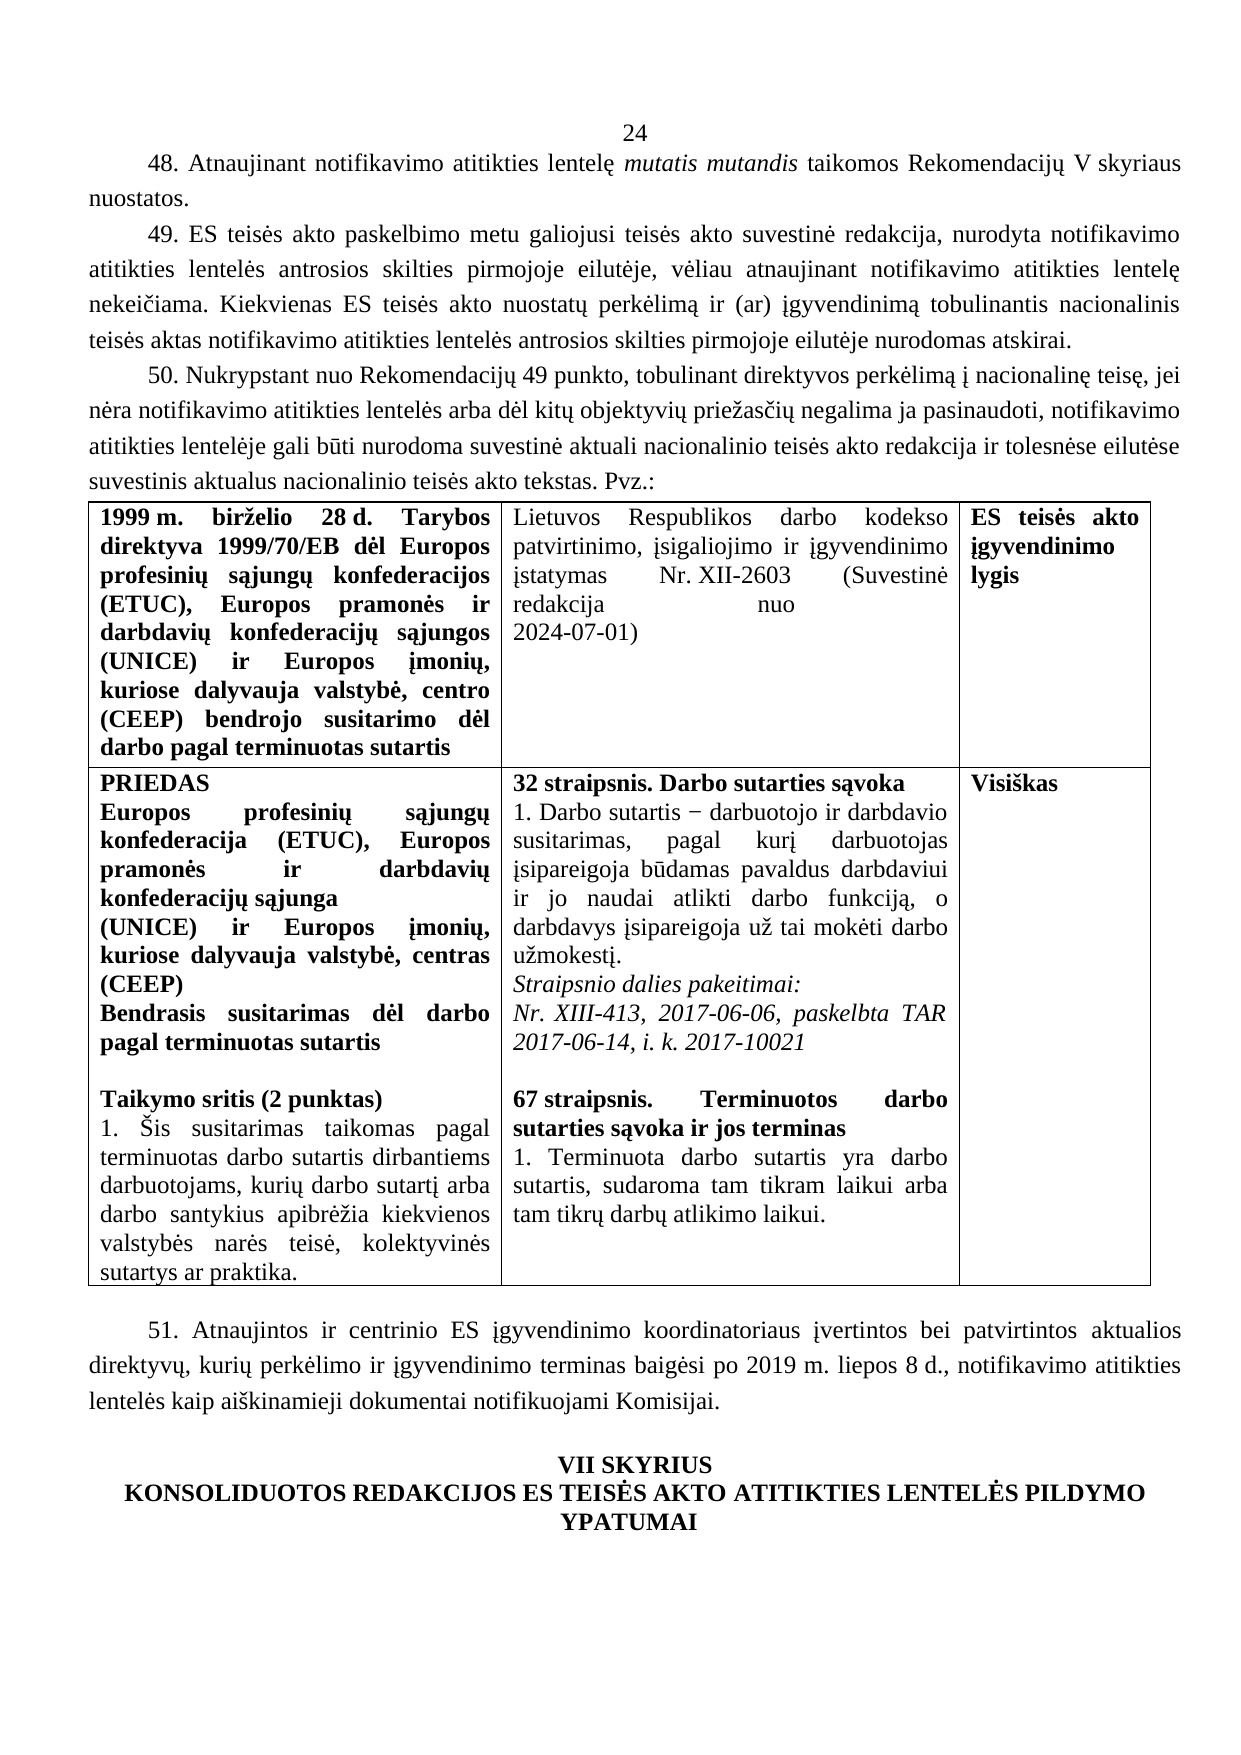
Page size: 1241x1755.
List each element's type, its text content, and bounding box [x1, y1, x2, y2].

table_header Lietuvos Respublikos darbo kodekso patvirtinimo, įsigaliojimo ir įgyvendinimo įstatymas Nr. XII-2603 (Suvestinė redakcija nuo 2024-07-01) [502, 503, 959, 767]
table_header ES teisės akto įgyvendinimo lygis [960, 503, 1150, 767]
text VII SKYRIUS [89, 1450, 1181, 1478]
text 48. Atnaujinant notifikavimo atitikties lentelę mutatis mutandis taikomos Rekomendacijų V skyriaus nuostatos. [89, 148, 1181, 212]
text KONSOLIDUOTOS REDAKCIJOS ES TEISĖS AKTO ATITIKTIES LENTELĖS PILDYMO YPATUMAI [89, 1478, 1181, 1536]
text 51. Atnaujintos ir centrinio ES įgyvendinimo koordinatoriaus įvertintos bei patvirtintos aktualios direktyvų, kurių perkėlimo ir įgyvendinimo terminas baigėsi po 2019 m. liepos 8 d., notifikavimo atitikties lentelės kaip aiškinamieji dokumentai notifikuojami Komisijai. [89, 1315, 1181, 1414]
text 49. ES teisės akto paskelbimo metu galiojusi teisės akto suvestinė redakcija, nurodyta notifikavimo atitikties lentelės antrosios skilties pirmojoje eilutėje, vėliau atnaujinant notifikavimo atitikties lentelę nekeičiama. Kiekvienas ES teisės akto nuostatų perkėlimą ir (ar) įgyvendinimą tobulinantis nacionalinis teisės aktas notifikavimo atitikties lentelės antrosios skilties pirmojoje eilutėje nurodomas atskirai. [89, 219, 1181, 353]
table_cell PRIEDAS Europos profesinių sąjungų konfederacija (ETUC), Europos pramonės ir darbdavių konfederacijų sąjunga (UNICE) ir Europos įmonių, kuriose dalyvauja valstybė, centras (CEEP) Bendrasis susitarimas dėl darbo pagal terminuotas sutartis Taikymo sritis (2 punktas) 1. Šis susitarimas taikomas pagal terminuotas darbo sutartis dirbantiems darbuotojams, kurių darbo sutartį arba darbo santykius apibrėžia kiekvienos valstybės narės teisė, kolektyvinės sutartys ar praktika. [89, 768, 501, 1285]
table_cell Visiškas [960, 768, 1150, 1285]
text 50. Nukrypstant nuo Rekomendacijų 49 punkto, tobulinant direktyvos perkėlimą į nacionalinę teisę, jei nėra notifikavimo atitikties lentelės arba dėl kitų objektyvių priežasčių negalima ja pasinaudoti, notifikavimo atitikties lentelėje gali būti nurodoma suvestinė aktuali nacionalinio teisės akto redakcija ir tolesnėse eilutėse suvestinis aktualus nacionalinio teisės akto tekstas. Pvz.: [89, 360, 1181, 495]
table_cell 32 straipsnis. Darbo sutarties sąvoka 1. Darbo sutartis − darbuotojo ir darbdavio susitarimas, pagal kurį darbuotojas įsipareigoja būdamas pavaldus darbdaviui ir jo naudai atlikti darbo funkciją, o darbdavys įsipareigoja už tai mokėti darbo užmokestį. Straipsnio dalies pakeitimai: Nr. XIII-413, 2017-06-06, paskelbta TAR 2017-06-14, i. k. 2017-10021 67 straipsnis. Terminuotos darbo sutarties sąvoka ir jos terminas 1. Terminuota darbo sutartis yra darbo sutartis, sudaroma tam tikram laikui arba tam tikrų darbų atlikimo laikui. [502, 768, 959, 1285]
table_header 1999 m. birželio 28 d. Tarybos direktyva 1999/70/EB dėl Europos profesinių sąjungų konfederacijos (ETUC), Europos pramonės ir darbdavių konfederacijų sąjungos (UNICE) ir Europos įmonių, kuriose dalyvauja valstybė, centro (CEEP) bendrojo susitarimo dėl darbo pagal terminuotas sutartis [89, 503, 501, 767]
